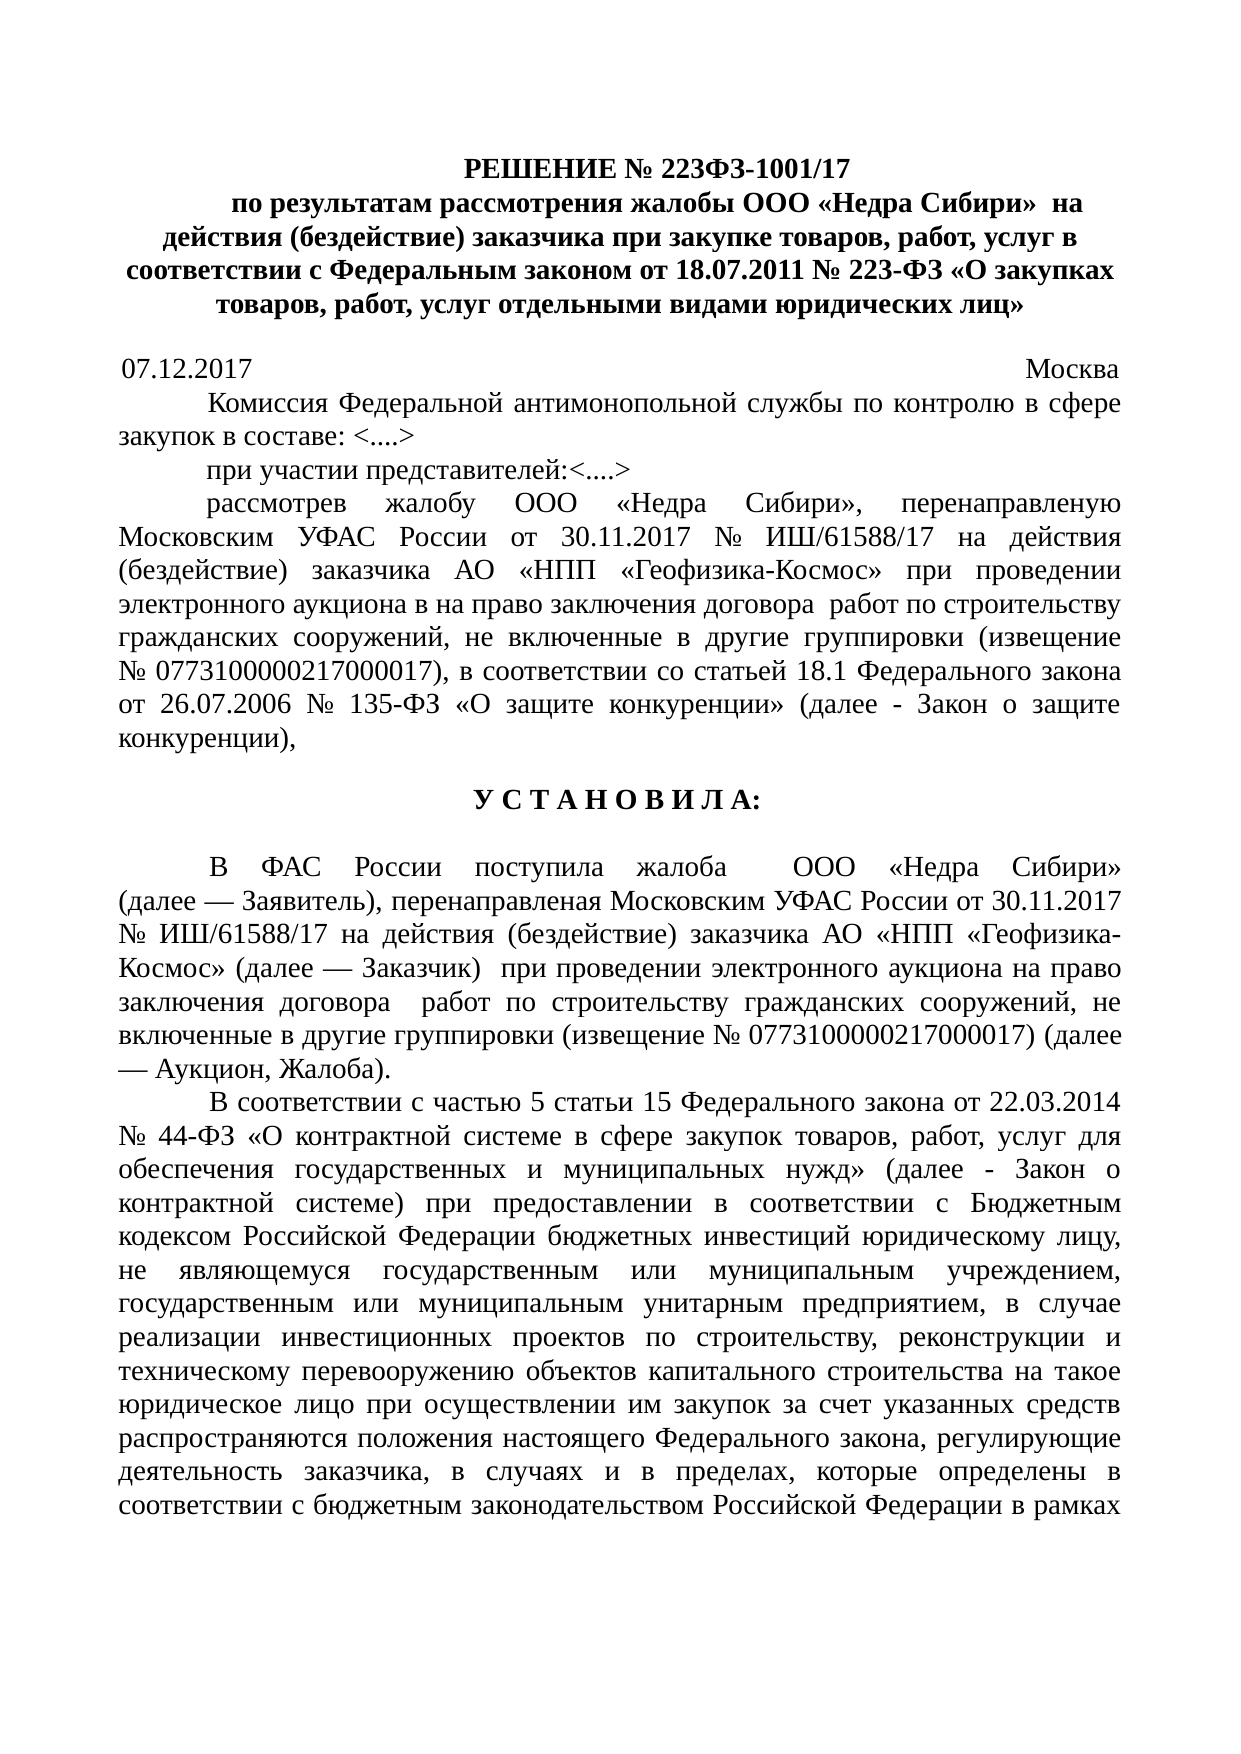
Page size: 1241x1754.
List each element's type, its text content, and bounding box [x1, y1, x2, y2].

text 07.12.2017 Москва [118, 351, 1122, 385]
text рассмотрев жалобу ООО «Недра Сибири», перенаправленую Московским УФАС России от 30.11.2017 № ИШ/61588/17 на действия (бездействие) заказчика АО «НПП «Геофизика-Космос» при проведении электронного аукциона в на право заключения договора работ по строительству гражданских сооружений, не включенные в другие группировки (извещение № 0773100000217000017), в соответствии со статьей 18.1 Федерального закона от 26.07.2006 № 135-ФЗ «О защите конкуренции» (далее - Закон о защите конкуренции), [118, 485, 1122, 754]
text РЕШЕНИЕ № 223ФЗ-1001/17 [118, 152, 1122, 185]
text В соответствии с частью 5 статьи 15 Федерального закона от 22.03.2014 № 44-ФЗ «О контрактной системе в сфере закупок товаров, работ, услуг для обеспечения государственных и муниципальных нужд» (далее - Закон о контрактной системе) при предоставлении в соответствии с Бюджетным кодексом Российской Федерации бюджетных инвестиций юридическому лицу, не являющемуся государственным или муниципальным учреждением, государственным или муниципальным унитарным предприятием, в случае реализации инвестиционных проектов по строительству, реконструкции и техническому перевооружению объектов капитального строительства на такое юридическое лицо при осуществлении им закупок за счет указанных средств распространяются положения настоящего Федерального закона, регулирующие деятельность заказчика, в случаях и в пределах, которые определены в соответствии с бюджетным законодательством Российской Федерации в рамках [118, 1084, 1122, 1520]
text Комиссия Федеральной антимонопольной службы по контролю в сфере закупок в составе: <....> [118, 385, 1122, 452]
text по результатам рассмотрения жалобы ООО «Недра Сибири» на действия (бездействие) заказчика при закупке товаров, работ, услуг в соответствии с Федеральным законом от 18.07.2011 № 223-ФЗ «О закупках товаров, работ, услуг отдельными видами юридических лиц» [118, 185, 1122, 319]
text У С Т А Н О В И Л А: [112, 782, 1122, 816]
text при участии представителей:<....> [118, 452, 1122, 485]
text В ФАС России поступила жалоба ООО «Недра Сибири» (далее — Заявитель), перенаправленая Московским УФАС России от 30.11.2017 № ИШ/61588/17 на действия (бездействие) заказчика АО «НПП «Геофизика-Космос» (далее — Заказчик) при проведении электронного аукциона на право заключения договора работ по строительству гражданских сооружений, не включенные в другие группировки (извещение № 0773100000217000017) (далее — Аукцион, Жалоба). [118, 849, 1122, 1084]
